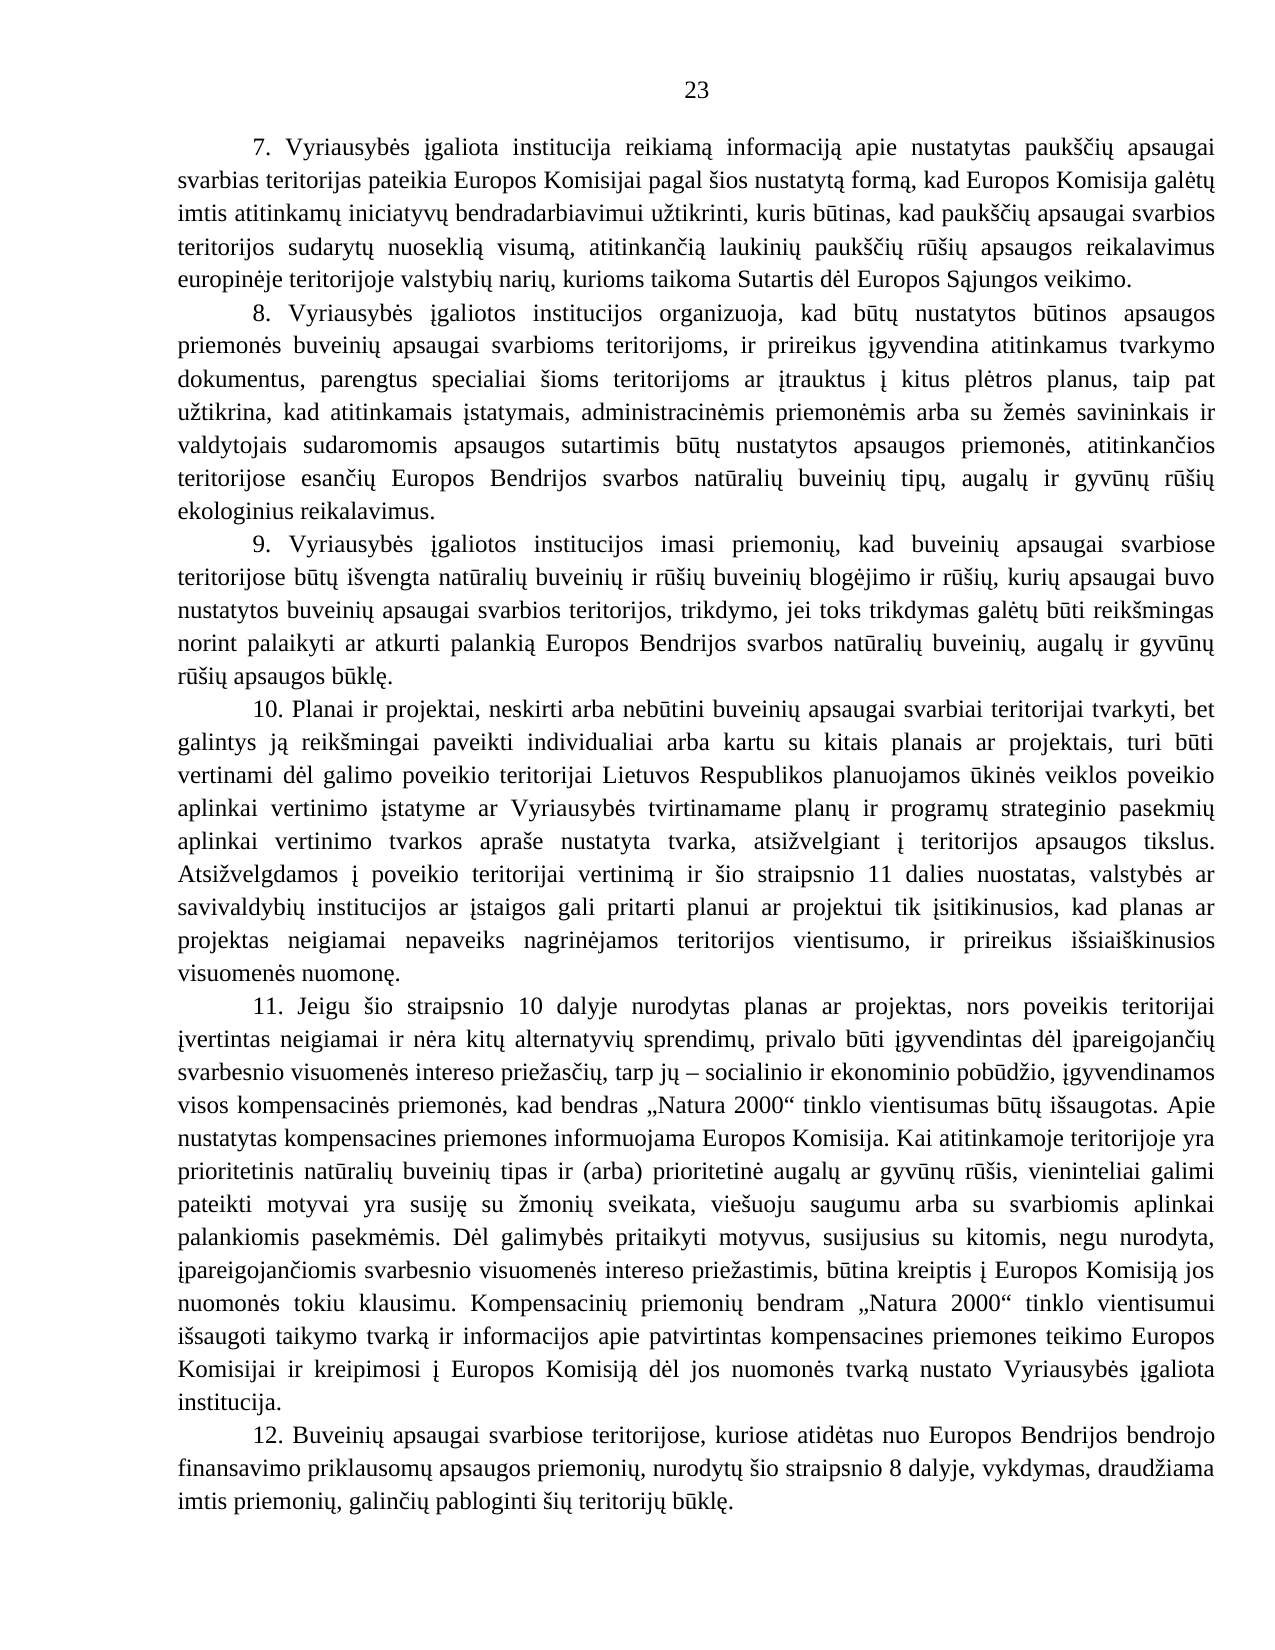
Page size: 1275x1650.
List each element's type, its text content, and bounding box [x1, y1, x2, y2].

text 12. Buveinių apsaugai svarbiose teritorijose, kuriose atidėtas nuo Europos Bendrijos bendrojo finansavimo priklausomų apsaugos priemonių, nurodytų šio straipsnio 8 dalyje, vykdymas, draudžiama imtis priemonių, galinčių pabloginti šių teritorijų būklę. [177, 1420, 1216, 1515]
text 8. Vyriausybės įgaliotos institucijos organizuoja, kad būtų nustatytos būtinos apsaugos priemonės buveinių apsaugai svarbioms teritorijoms, ir prireikus įgyvendina atitinkamus tvarkymo dokumentus, parengtus specialiai šioms teritorijoms ar įtrauktus į kitus plėtros planus, taip pat užtikrina, kad atitinkamais įstatymais, administracinėmis priemonėmis arba su žemės savininkais ir valdytojais sudaromomis apsaugos sutartimis būtų nustatytos apsaugos priemonės, atitinkančios teritorijose esančių Europos Bendrijos svarbos natūralių buveinių tipų, augalų ir gyvūnų rūšių ekologinius reikalavimus. [177, 298, 1216, 524]
text 7. Vyriausybės įgaliota institucija reikiamą informaciją apie nustatytas paukščių apsaugai svarbias teritorijas pateikia Europos Komisijai pagal šios nustatytą formą, kad Europos Komisija galėtų imtis atitinkamų iniciatyvų bendradarbiavimui užtikrinti, kuris būtinas, kad paukščių apsaugai svarbios teritorijos sudarytų nuoseklią visumą, atitinkančią laukinių paukščių rūšių apsaugos reikalavimus europinėje teritorijoje valstybių narių, kurioms taikoma Sutartis dėl Europos Sąjungos veikimo. [177, 132, 1216, 293]
text 11. Jeigu šio straipsnio 10 dalyje nurodytas planas ar projektas, nors poveikis teritorijai įvertintas neigiamai ir nėra kitų alternatyvių sprendimų, privalo būti įgyvendintas dėl įpareigojančių svarbesnio visuomenės intereso priežasčių, tarp jų – socialinio ir ekonominio pobūdžio, įgyvendinamos visos kompensacinės priemonės, kad bendras „Natura 2000“ tinklo vientisumas būtų išsaugotas. Apie nustatytas kompensacines priemones informuojama Europos Komisija. Kai atitinkamoje teritorijoje yra prioritetinis natūralių buveinių tipas ir (arba) prioritetinė augalų ar gyvūnų rūšis, vieninteliai galimi pateikti motyvai yra susiję su žmonių sveikata, viešuoju saugumu arba su svarbiomis aplinkai palankiomis pasekmėmis. Dėl galimybės pritaikyti motyvus, susijusius su kitomis, negu nurodyta, įpareigojančiomis svarbesnio visuomenės intereso priežastimis, būtina kreiptis į Europos Komisiją jos nuomonės tokiu klausimu. Kompensacinių priemonių bendram „Natura 2000“ tinklo vientisumui išsaugoti taikymo tvarką ir informacijos apie patvirtintas kompensacines priemones teikimo Europos Komisijai ir kreipimosi į Europos Komisiją dėl jos nuomonės tvarką nustato Vyriausybės įgaliota institucija. [177, 991, 1216, 1416]
text 9. Vyriausybės įgaliotos institucijos imasi priemonių, kad buveinių apsaugai svarbiose teritorijose būtų išvengta natūralių buveinių ir rūšių buveinių blogėjimo ir rūšių, kurių apsaugai buvo nustatytos buveinių apsaugai svarbios teritorijos, trikdymo, jei toks trikdymas galėtų būti reikšmingas norint palaikyti ar atkurti palankią Europos Bendrijos svarbos natūralių buveinių, augalų ir gyvūnų rūšių apsaugos būklę. [177, 529, 1216, 689]
text 10. Planai ir projektai, neskirti arba nebūtini buveinių apsaugai svarbiai teritorijai tvarkyti, bet galintys ją reikšmingai paveikti individualiai arba kartu su kitais planais ar projektais, turi būti vertinami dėl galimo poveikio teritorijai Lietuvos Respublikos planuojamos ūkinės veiklos poveikio aplinkai vertinimo įstatyme ar Vyriausybės tvirtinamame planų ir programų strateginio pasekmių aplinkai vertinimo tvarkos apraše nustatyta tvarka, atsižvelgiant į teritorijos apsaugos tikslus. Atsižvelgdamos į poveikio teritorijai vertinimą ir šio straipsnio 11 dalies nuostatas, valstybės ar savivaldybių institucijos ar įstaigos gali pritarti planui ar projektui tik įsitikinusios, kad planas ar projektas neigiamai nepaveiks nagrinėjamos teritorijos vientisumo, ir prireikus išsiaiškinusios visuomenės nuomonę. [177, 694, 1216, 987]
